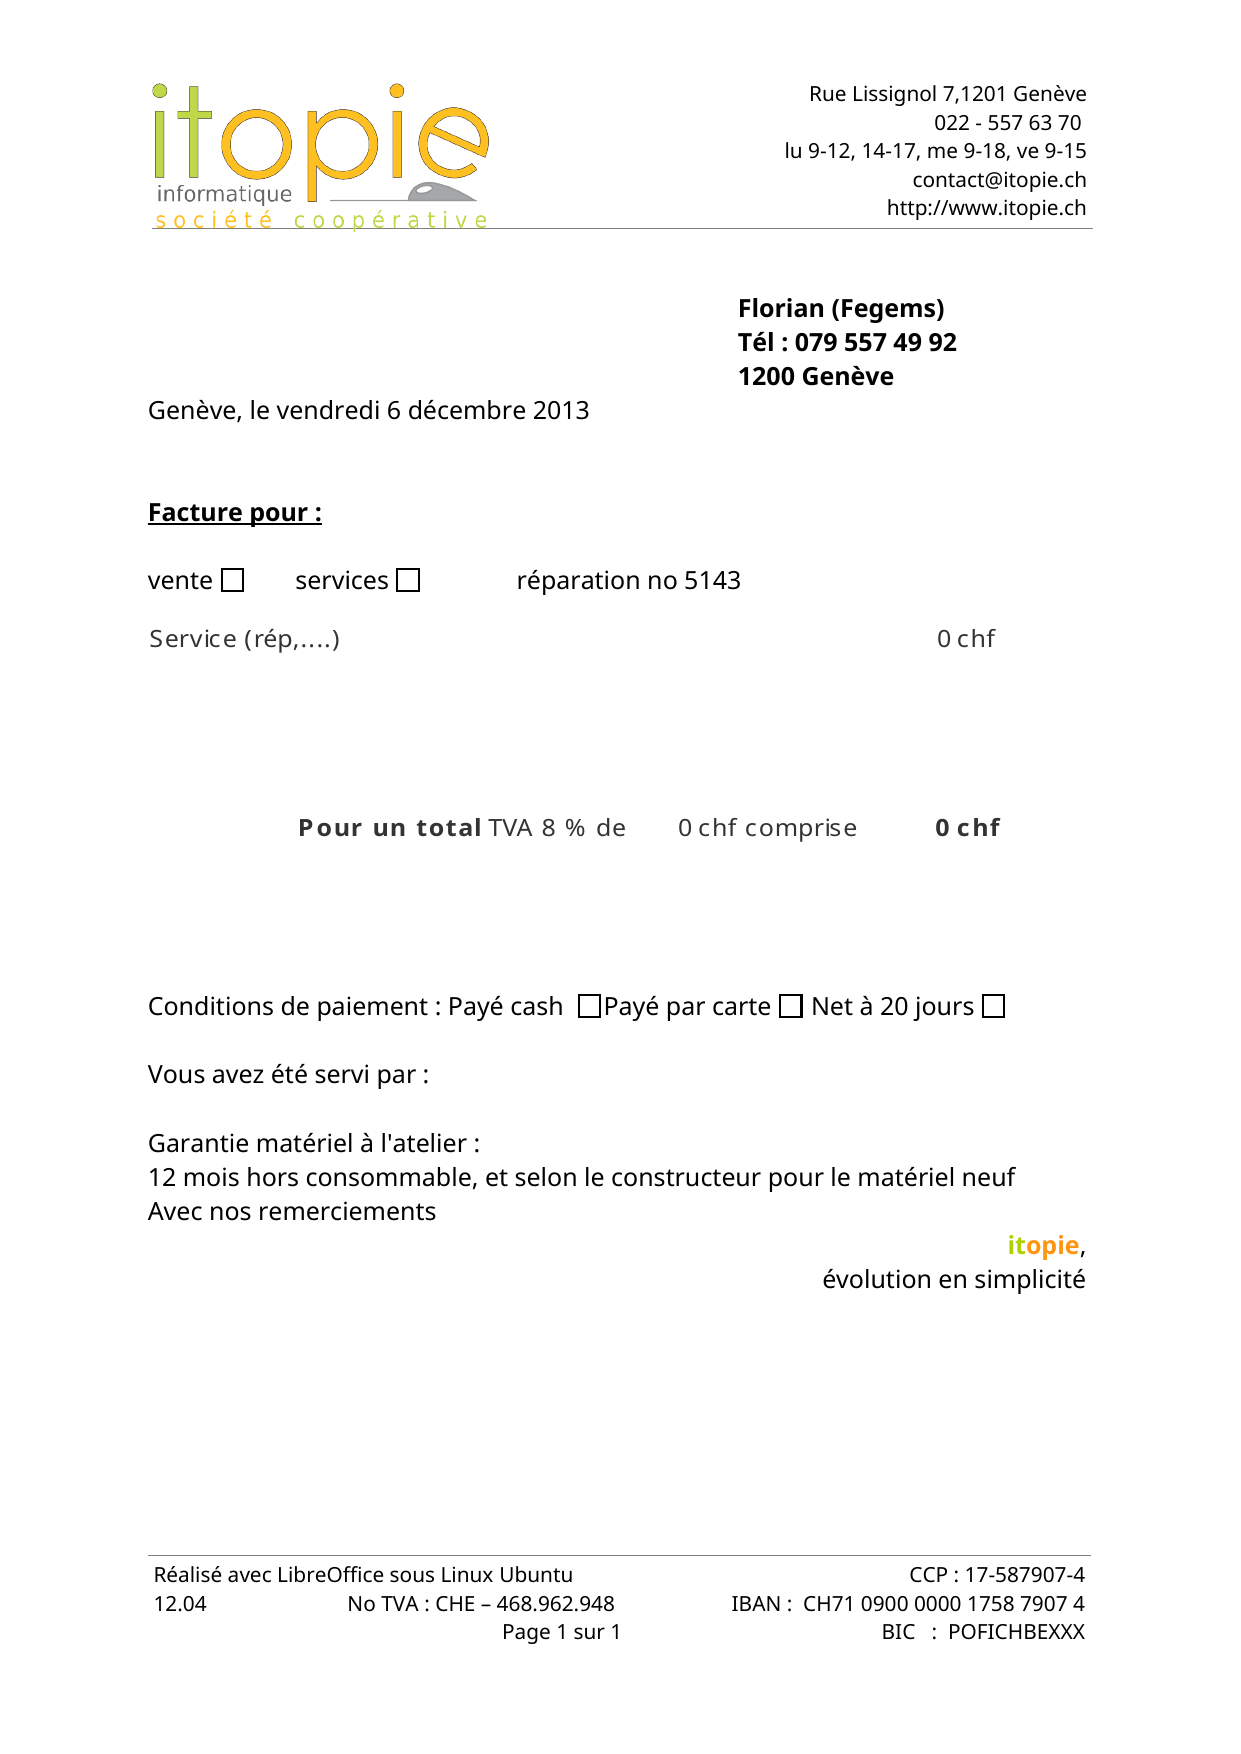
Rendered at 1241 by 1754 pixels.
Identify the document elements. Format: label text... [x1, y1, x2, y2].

text Vous avez été servi par : [148, 1057, 1093, 1091]
text Tél : 079 557 49 92 [148, 324, 1093, 358]
text 12 mois hors consommable, et selon le constructeur pour le matériel neuf [148, 1159, 1093, 1193]
text itopie, [148, 1227, 1093, 1262]
text Avec nos remerciements [148, 1193, 1093, 1227]
picture [138, 72, 500, 244]
text Genève, le vendredi 6 décembre 2013 [148, 392, 1093, 427]
text vente services réparation no 5143 [148, 563, 1093, 597]
text Garantie matériel à l'atelier : [148, 1125, 1093, 1159]
text Conditions de paiement : Payé cash Payé par carte Net à 20 jours [148, 989, 1093, 1023]
text Facture pour : [148, 495, 1093, 529]
text 1200 Genève [148, 358, 1093, 392]
text Florian (Fegems) [148, 290, 1093, 324]
text évolution en simplicité [148, 1262, 1093, 1296]
